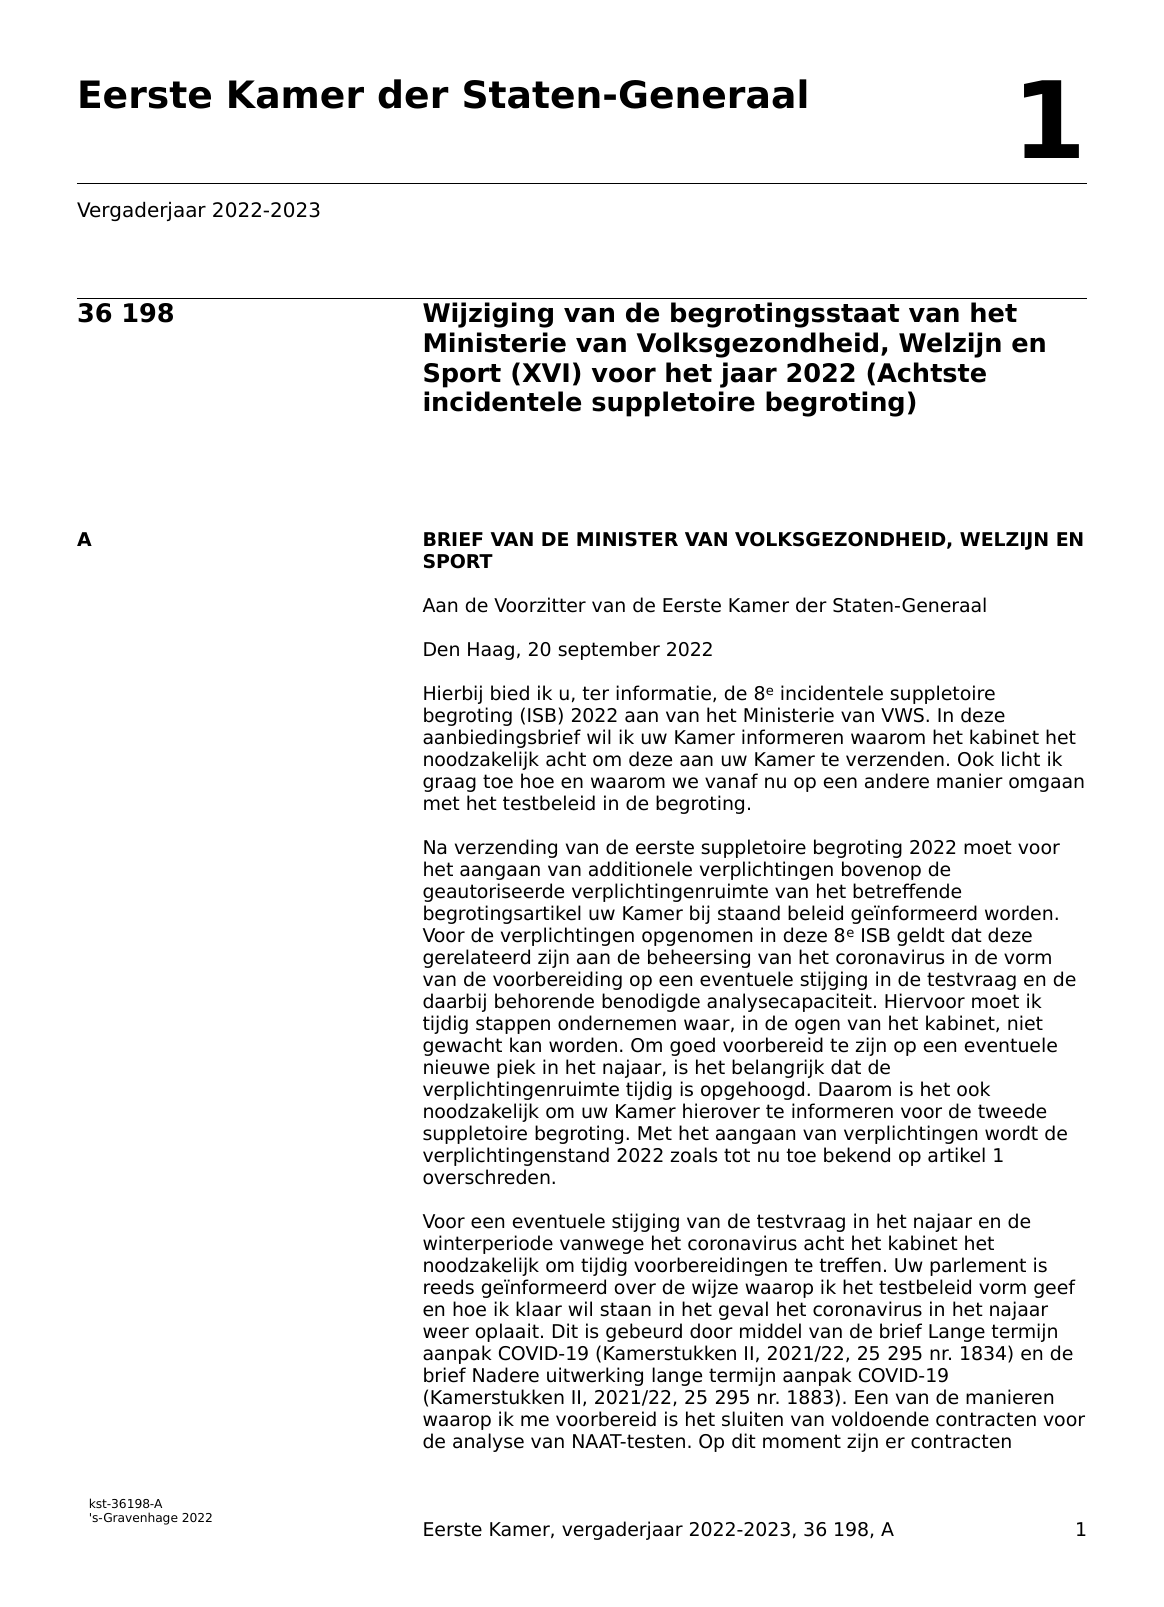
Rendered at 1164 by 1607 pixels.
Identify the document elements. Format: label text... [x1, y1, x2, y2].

text Den Haag, 20 september 2022 [422, 639, 1087, 661]
text kst-36198-A [88, 1497, 323, 1511]
text Voor een eventuele stijging van de testvraag in het najaar en de winterperiode vanwege het coronavirus acht het kabinet het noodzakelijk om tijdig voorbereidingen te treffen. Uw parlement is reeds geïnformeerd over de wijze waarop ik het testbeleid vorm geef en hoe ik klaar wil staan in het geval het coronavirus in het najaar weer oplaait. Dit is gebeurd door middel van de brief Lange termijn aanpak COVID-19 (Kamerstukken II, 2021/22, 25 295 nr. 1834) en de brief Nadere uitwerking lange termijn aanpak COVID-19 (Kamerstukken II, 2021/22, 25 295 nr. 1883). Een van de manieren waarop ik me voorbereid is het sluiten van voldoende contracten voor de analyse van NAAT-testen. Op dit moment zijn er contracten [422, 1211, 1087, 1453]
text Hierbij bied ik u, ter informatie, de 8e incidentele suppletoire begroting (ISB) 2022 aan van het Ministerie van VWS. In deze aanbiedingsbrief wil ik uw Kamer informeren waarom het kabinet het noodzakelijk acht om deze aan uw Kamer te verzenden. Ook licht ik graag toe hoe en waarom we vanaf nu op een andere manier omgaan met het testbeleid in de begroting. [422, 683, 1087, 815]
subtitle 36 198 Wijziging van de begrotingsstaat van het Ministerie van Volksgezondheid, Welzijn en Sport (XVI) voor het jaar 2022 (Achtste incidentele suppletoire begroting) [77, 299, 1087, 418]
subtitle A BRIEF VAN DE MINISTER VAN VOLKSGEZONDHEID, WELZIJN EN SPORT [77, 529, 1087, 573]
text Aan de Voorzitter van de Eerste Kamer der Staten-Generaal [422, 595, 1087, 617]
table_cell Vergaderjaar 2022-2023 [77, 184, 1087, 298]
table_header Eerste Kamer der Staten-Generaal [77, 59, 886, 183]
table_header 1 [886, 59, 1087, 183]
text 's-Gravenhage 2022 [88, 1511, 323, 1525]
text Na verzending van de eerste suppletoire begroting 2022 moet voor het aangaan van additionele verplichtingen bovenop de geautoriseerde verplichtingenruimte van het betreffende begrotingsartikel uw Kamer bij staand beleid geïnformeerd worden. Voor de verplichtingen opgenomen in deze 8e ISB geldt dat deze gerelateerd zijn aan de beheersing van het coronavirus in de vorm van de voorbereiding op een eventuele stijging in de testvraag en de daarbij behorende benodigde analysecapaciteit. Hiervoor moet ik tijdig stappen ondernemen waar, in de ogen van het kabinet, niet gewacht kan worden. Om goed voorbereid te zijn op een eventuele nieuwe piek in het najaar, is het belangrijk dat de verplichtingenruimte tijdig is opgehoogd. Daarom is het ook noodzakelijk om uw Kamer hierover te informeren voor de tweede suppletoire begroting. Met het aangaan van verplichtingen wordt de verplichtingenstand 2022 zoals tot nu toe bekend op artikel 1 overschreden. [422, 837, 1087, 1189]
